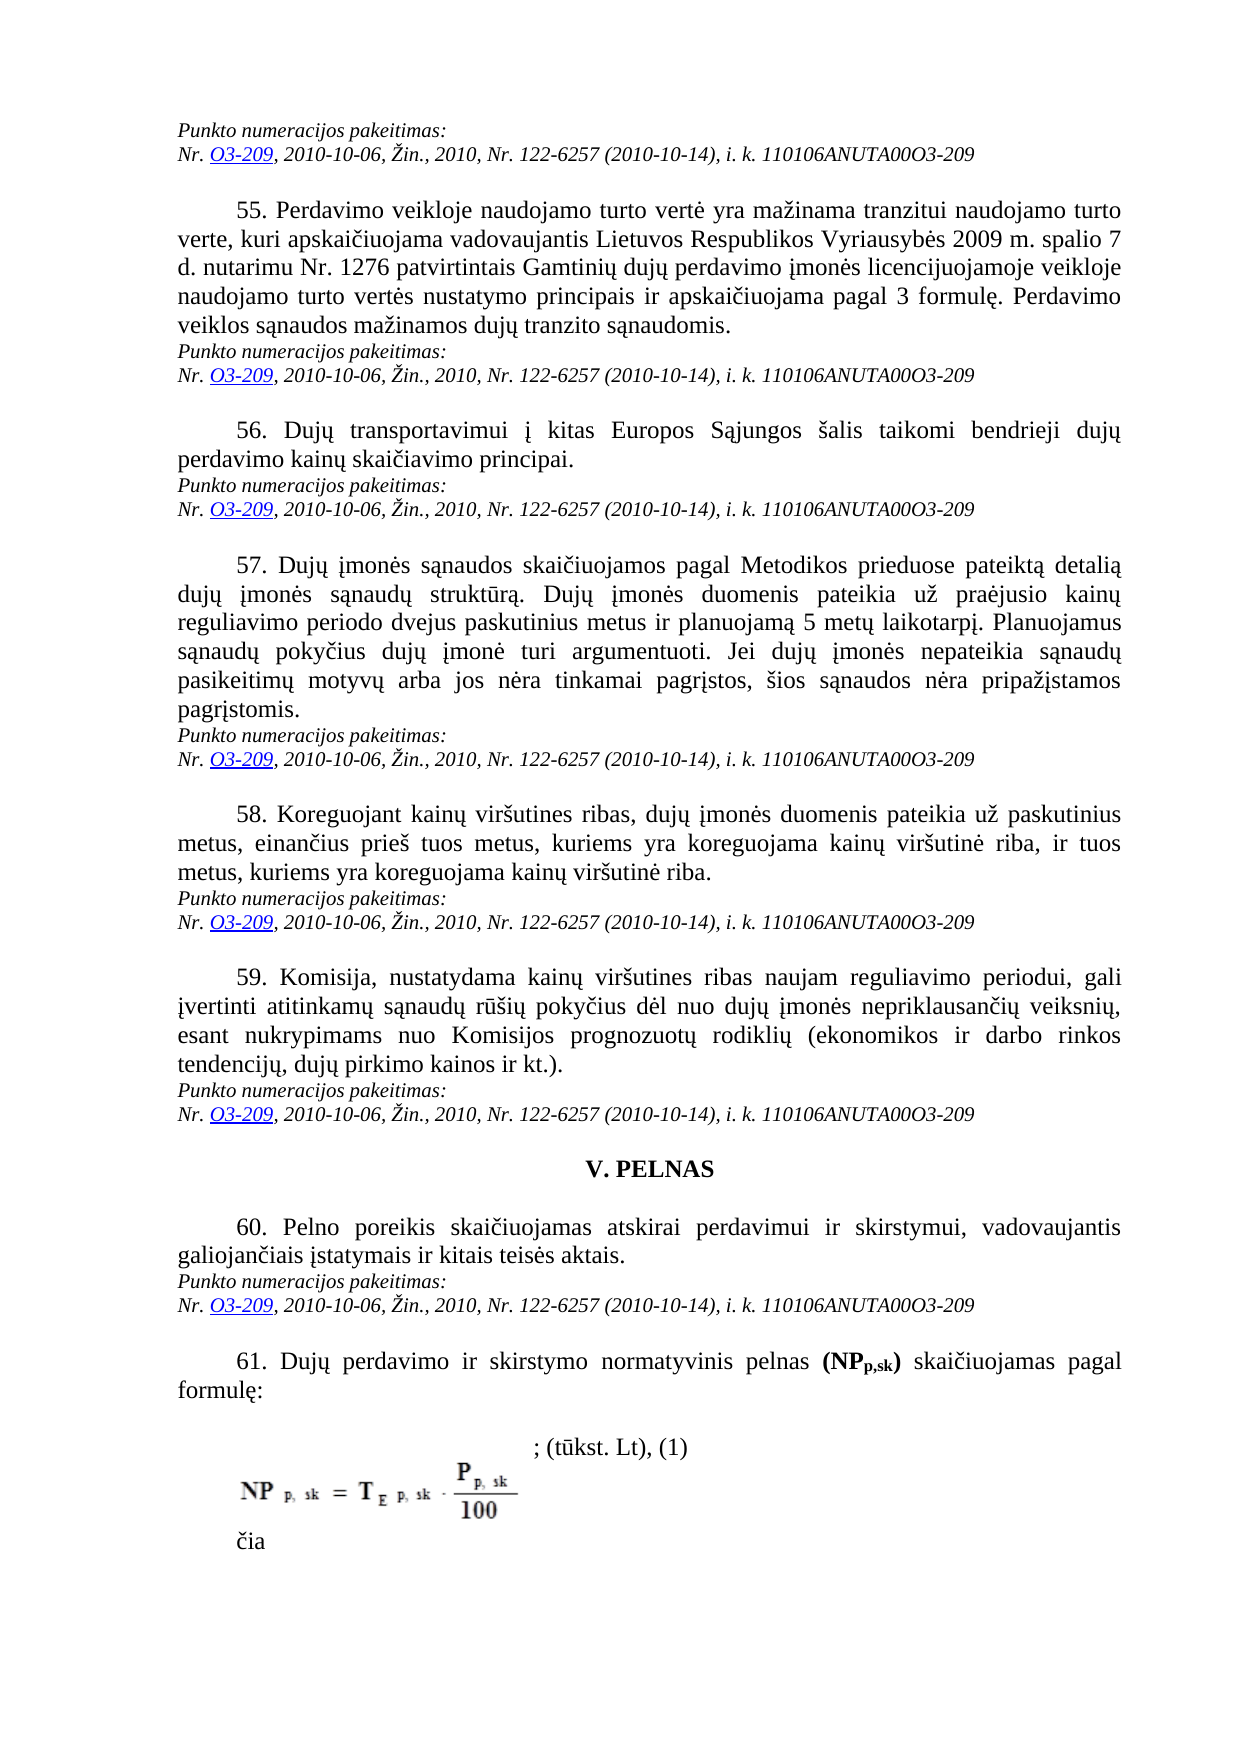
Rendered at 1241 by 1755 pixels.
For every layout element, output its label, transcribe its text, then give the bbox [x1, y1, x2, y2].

text Nr. O3-209, 2010-10-06, Žin., 2010, Nr. 122-6257 (2010-10-14), i. k. 110106ANUTA00O3-209 [177, 1102, 1122, 1126]
text Punkto numeracijos pakeitimas: [177, 1077, 1122, 1102]
text 58. Koreguojant kainų viršutines ribas, dujų įmonės duomenis pateikia už paskutinius metus, einančius prieš tuos metus, kuriems yra koreguojama kainų viršutinė riba, ir tuos metus, kuriems yra koreguojama kainų viršutinė riba. [177, 799, 1122, 886]
text Punkto numeracijos pakeitimas: [177, 722, 1122, 747]
text 57. Dujų įmonės sąnaudos skaičiuojamos pagal Metodikos prieduose pateiktą detalią dujų įmonės sąnaudų struktūrą. Dujų įmonės duomenis pateikia už praėjusio kainų reguliavimo periodo dvejus paskutinius metus ir planuojamą 5 metų laikotarpį. Planuojamus sąnaudų pokyčius dujų įmonė turi argumentuoti. Jei dujų įmonės nepateikia sąnaudų pasikeitimų motyvų arba jos nėra tinkamai pagrįstos, šios sąnaudos nėra pripažįstamos pagrįstomis. [177, 550, 1122, 722]
text Punkto numeracijos pakeitimas: [177, 339, 1122, 363]
text 55. Perdavimo veikloje naudojamo turto vertė yra mažinama tranzitui naudojamo turto verte, kuri apskaičiuojama vadovaujantis Lietuvos Respublikos Vyriausybės 2009 m. spalio 7 d. nutarimu Nr. 1276 patvirtintais Gamtinių dujų perdavimo įmonės licencijuojamoje veikloje naudojamo turto vertės nustatymo principais ir apskaičiuojama pagal 3 formulę. Perdavimo veiklos sąnaudos mažinamos dujų tranzito sąnaudomis. [177, 195, 1122, 339]
text Nr. O3-209, 2010-10-06, Žin., 2010, Nr. 122-6257 (2010-10-14), i. k. 110106ANUTA00O3-209 [177, 1293, 1122, 1317]
text Nr. O3-209, 2010-10-06, Žin., 2010, Nr. 122-6257 (2010-10-14), i. k. 110106ANUTA00O3-209 [177, 363, 1122, 387]
text Nr. O3-209, 2010-10-06, Žin., 2010, Nr. 122-6257 (2010-10-14), i. k. 110106ANUTA00O3-209 [177, 142, 1122, 166]
text 59. Komisija, nustatydama kainų viršutines ribas naujam reguliavimo periodui, gali įvertinti atitinkamų sąnaudų rūšių pokyčius dėl nuo dujų įmonės nepriklausančių veiksnių, esant nukrypimams nuo Komisijos prognozuotų rodiklių (ekonomikos ir darbo rinkos tendencijų, dujų pirkimo kainos ir kt.). [177, 962, 1122, 1077]
text 60. Pelno poreikis skaičiuojamas atskirai perdavimui ir skirstymui, vadovaujantis galiojančiais įstatymais ir kitais teisės aktais. [177, 1212, 1122, 1269]
text Punkto numeracijos pakeitimas: [177, 118, 1122, 142]
text Nr. O3-209, 2010-10-06, Žin., 2010, Nr. 122-6257 (2010-10-14), i. k. 110106ANUTA00O3-209 [177, 910, 1122, 934]
text 56. Dujų transportavimui į kitas Europos Sąjungos šalis taikomi bendrieji dujų perdavimo kainų skaičiavimo principai. [177, 416, 1122, 473]
text Nr. O3-209, 2010-10-06, Žin., 2010, Nr. 122-6257 (2010-10-14), i. k. 110106ANUTA00O3-209 [177, 497, 1122, 521]
text 61. Dujų perdavimo ir skirstymo normatyvinis pelnas (NPp,sk) skaičiuojamas pagal formulę: [177, 1346, 1122, 1404]
text Punkto numeracijos pakeitimas: [177, 473, 1122, 497]
text Nr. O3-209, 2010-10-06, Žin., 2010, Nr. 122-6257 (2010-10-14), i. k. 110106ANUTA00O3-209 [177, 747, 1122, 771]
text V. PELNAS [177, 1154, 1122, 1183]
text Punkto numeracijos pakeitimas: [177, 1269, 1122, 1293]
text Punkto numeracijos pakeitimas: [177, 886, 1122, 910]
text ; (tūkst. Lt), (1) [177, 1432, 1122, 1526]
text čia [177, 1526, 1122, 1555]
